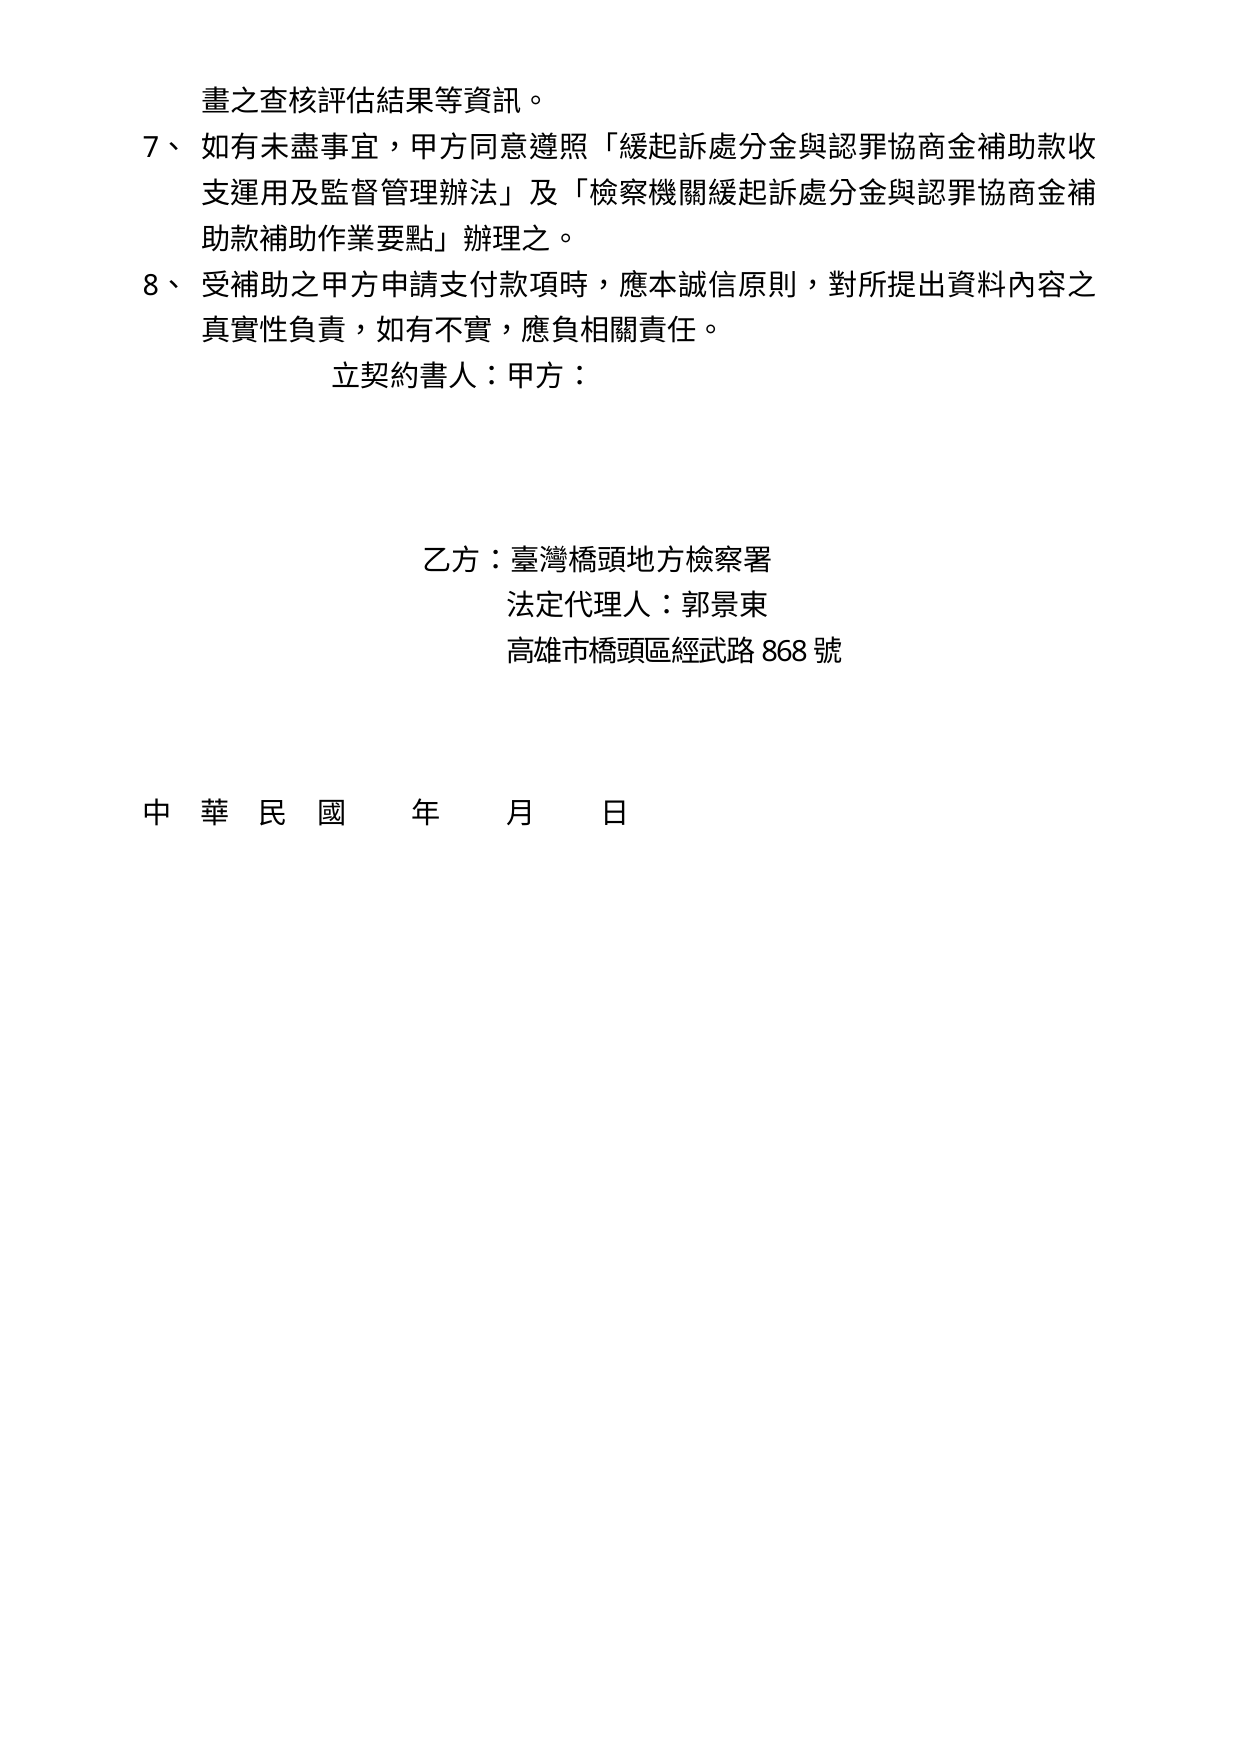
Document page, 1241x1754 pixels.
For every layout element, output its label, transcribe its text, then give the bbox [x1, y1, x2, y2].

list 如有未盡事宜，甲方同意遵照「緩起訴處分金與認罪協商金補助款收支運用及監督管理辦法」及「檢察機關緩起訴處分金與認罪協商金補助款補助作業要點」辦理之。 [142, 121, 1098, 258]
text 法定代理人：郭景東 [142, 579, 1098, 625]
text 中 華 民 國 年 月 日 [142, 790, 1098, 832]
text 乙方：臺灣橋頭地方檢察署 [142, 533, 1098, 579]
list 受補助之甲方申請支付款項時，應本誠信原則，對所提出資料內容之真實性負責，如有不實，應負相關責任。 [142, 258, 1098, 350]
text 高雄市橋頭區經武路868號 [142, 625, 1098, 671]
list 畫之查核評估結果等資訊。 [142, 75, 1098, 121]
text 立契約書人：甲方： [142, 350, 1098, 442]
